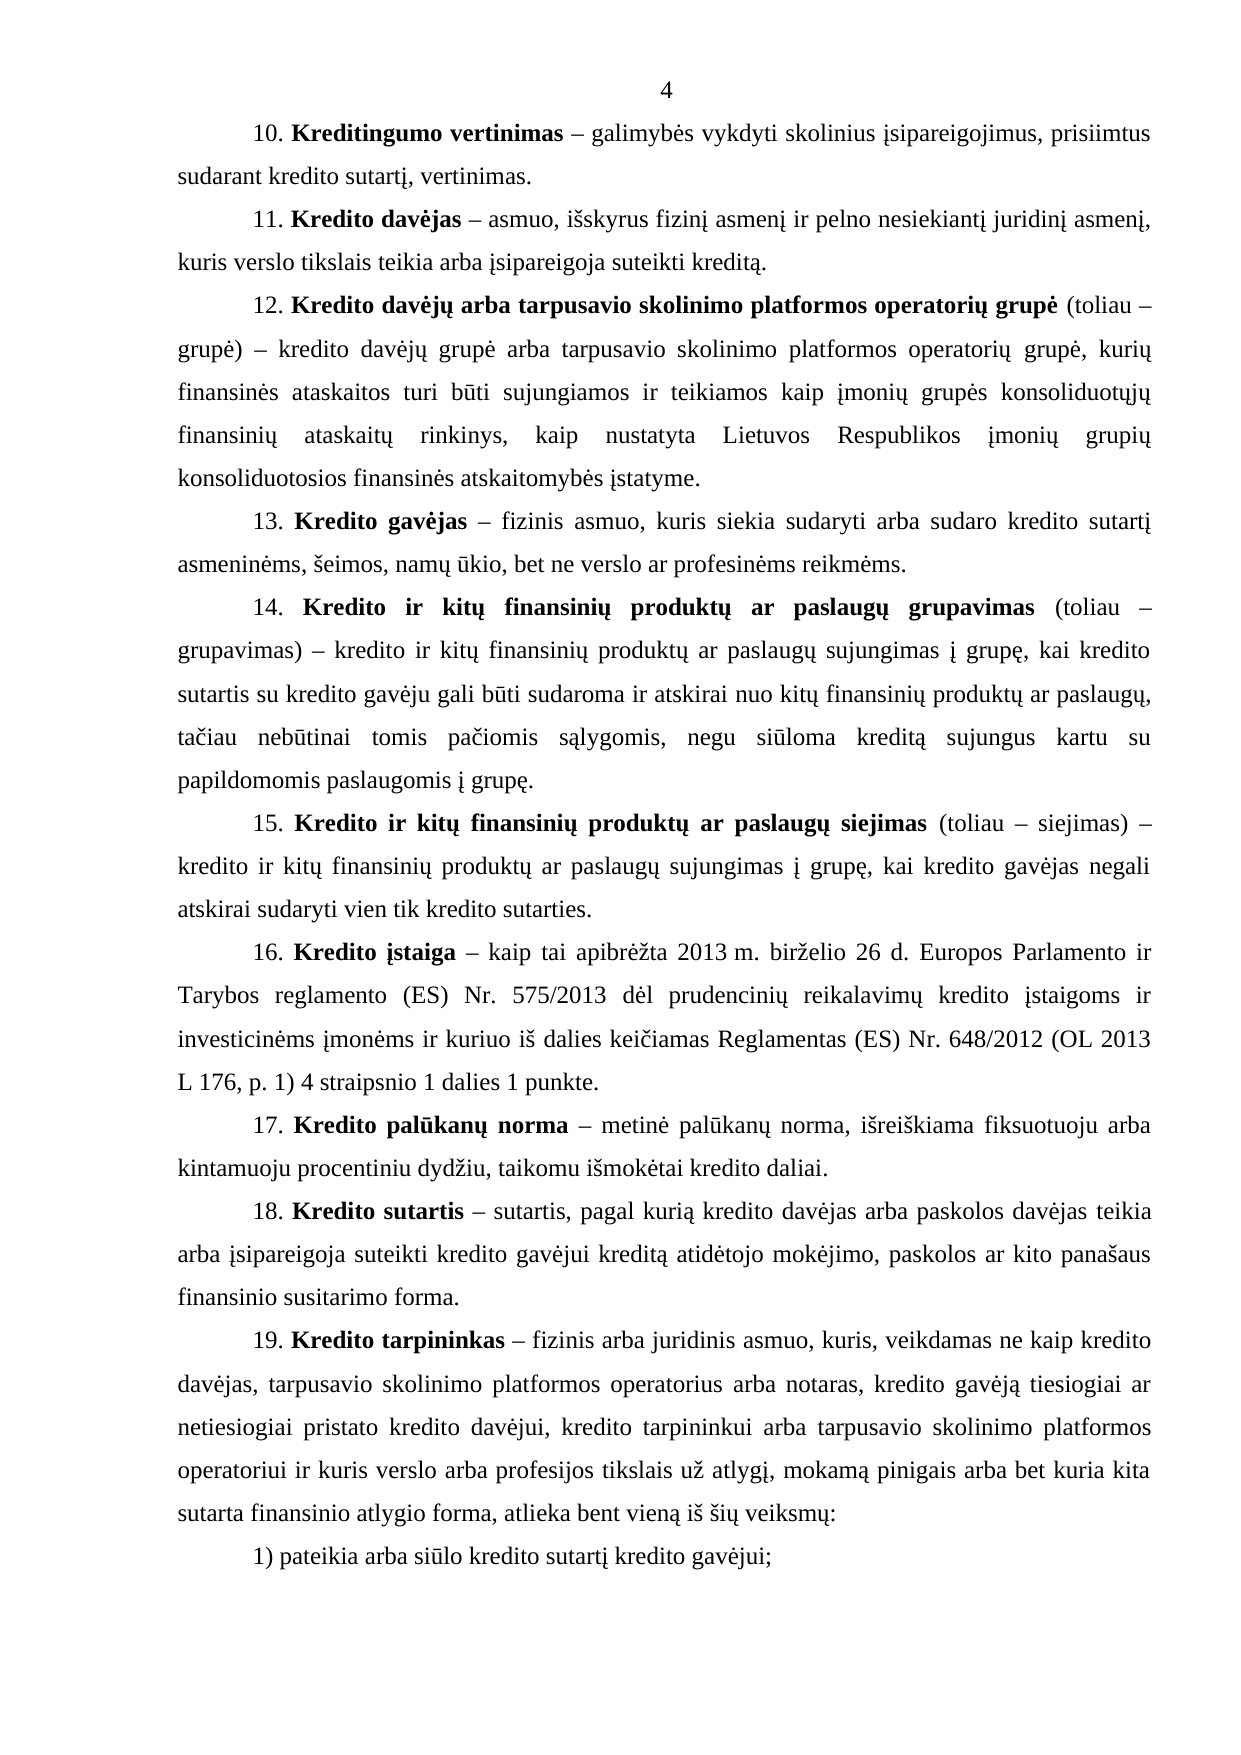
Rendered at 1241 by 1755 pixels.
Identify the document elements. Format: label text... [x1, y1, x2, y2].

text 15. Kredito ir kitų finansinių produktų ar paslaugų siejimas (toliau – siejimas) – kredito ir kitų finansinių produktų ar paslaugų sujungimas į grupę, kai kredito gavėjas negali atskirai sudaryti vien tik kredito sutarties. [177, 808, 1152, 923]
text 13. Kredito gavėjas – fizinis asmuo, kuris siekia sudaryti arba sudaro kredito sutartį asmeninėms, šeimos, namų ūkio, bet ne verslo ar profesinėms reikmėms. [177, 506, 1152, 578]
text 18. Kredito sutartis – sutartis, pagal kurią kredito davėjas arba paskolos davėjas teikia arba įsipareigoja suteikti kredito gavėjui kreditą atidėtojo mokėjimo, paskolos ar kito panašaus finansinio susitarimo forma. [177, 1196, 1152, 1311]
text 16. Kredito įstaiga – kaip tai apibrėžta 2013 m. birželio 26 d. Europos Parlamento ir Tarybos reglamento (ES) Nr. 575/2013 dėl prudencinių reikalavimų kredito įstaigoms ir investicinėms įmonėms ir kuriuo iš dalies keičiamas Reglamentas (ES) Nr. 648/2012 (OL 2013 L 176, p. 1) 4 straipsnio 1 dalies 1 punkte. [177, 937, 1152, 1096]
text 10. Kreditingumo vertinimas – galimybės vykdyti skolinius įsipareigojimus, prisiimtus sudarant kredito sutartį, vertinimas. [177, 118, 1152, 190]
text 17. Kredito palūkanų norma – metinė palūkanų norma, išreiškiama fiksuotuoju arba kintamuoju procentiniu dydžiu, taikomu išmokėtai kredito daliai. [177, 1110, 1152, 1182]
text 12. Kredito davėjų arba tarpusavio skolinimo platformos operatorių grupė (toliau – grupė) – kredito davėjų grupė arba tarpusavio skolinimo platformos operatorių grupė, kurių finansinės ataskaitos turi būti sujungiamos ir teikiamos kaip įmonių grupės konsoliduotųjų finansinių ataskaitų rinkinys, kaip nustatyta Lietuvos Respublikos įmonių grupių konsoliduotosios finansinės atskaitomybės įstatyme. [177, 291, 1152, 492]
text 14. Kredito ir kitų finansinių produktų ar paslaugų grupavimas (toliau – grupavimas) – kredito ir kitų finansinių produktų ar paslaugų sujungimas į grupę, kai kredito sutartis su kredito gavėju gali būti sudaroma ir atskirai nuo kitų finansinių produktų ar paslaugų, tačiau nebūtinai tomis pačiomis sąlygomis, negu siūloma kreditą sujungus kartu su papildomomis paslaugomis į grupę. [177, 592, 1152, 794]
text 1) pateikia arba siūlo kredito sutartį kredito gavėjui; [177, 1541, 1152, 1570]
text 19. Kredito tarpininkas – fizinis arba juridinis asmuo, kuris, veikdamas ne kaip kredito davėjas, tarpusavio skolinimo platformos operatorius arba notaras, kredito gavėją tiesiogiai ar netiesiogiai pristato kredito davėjui, kredito tarpininkui arba tarpusavio skolinimo platformos operatoriui ir kuris verslo arba profesijos tikslais už atlygį, mokamą pinigais arba bet kuria kita sutarta finansinio atlygio forma, atlieka bent vieną iš šių veiksmų: [177, 1326, 1152, 1527]
text 11. Kredito davėjas – asmuo, išskyrus fizinį asmenį ir pelno nesiekiantį juridinį asmenį, kuris verslo tikslais teikia arba įsipareigoja suteikti kreditą. [177, 204, 1152, 276]
